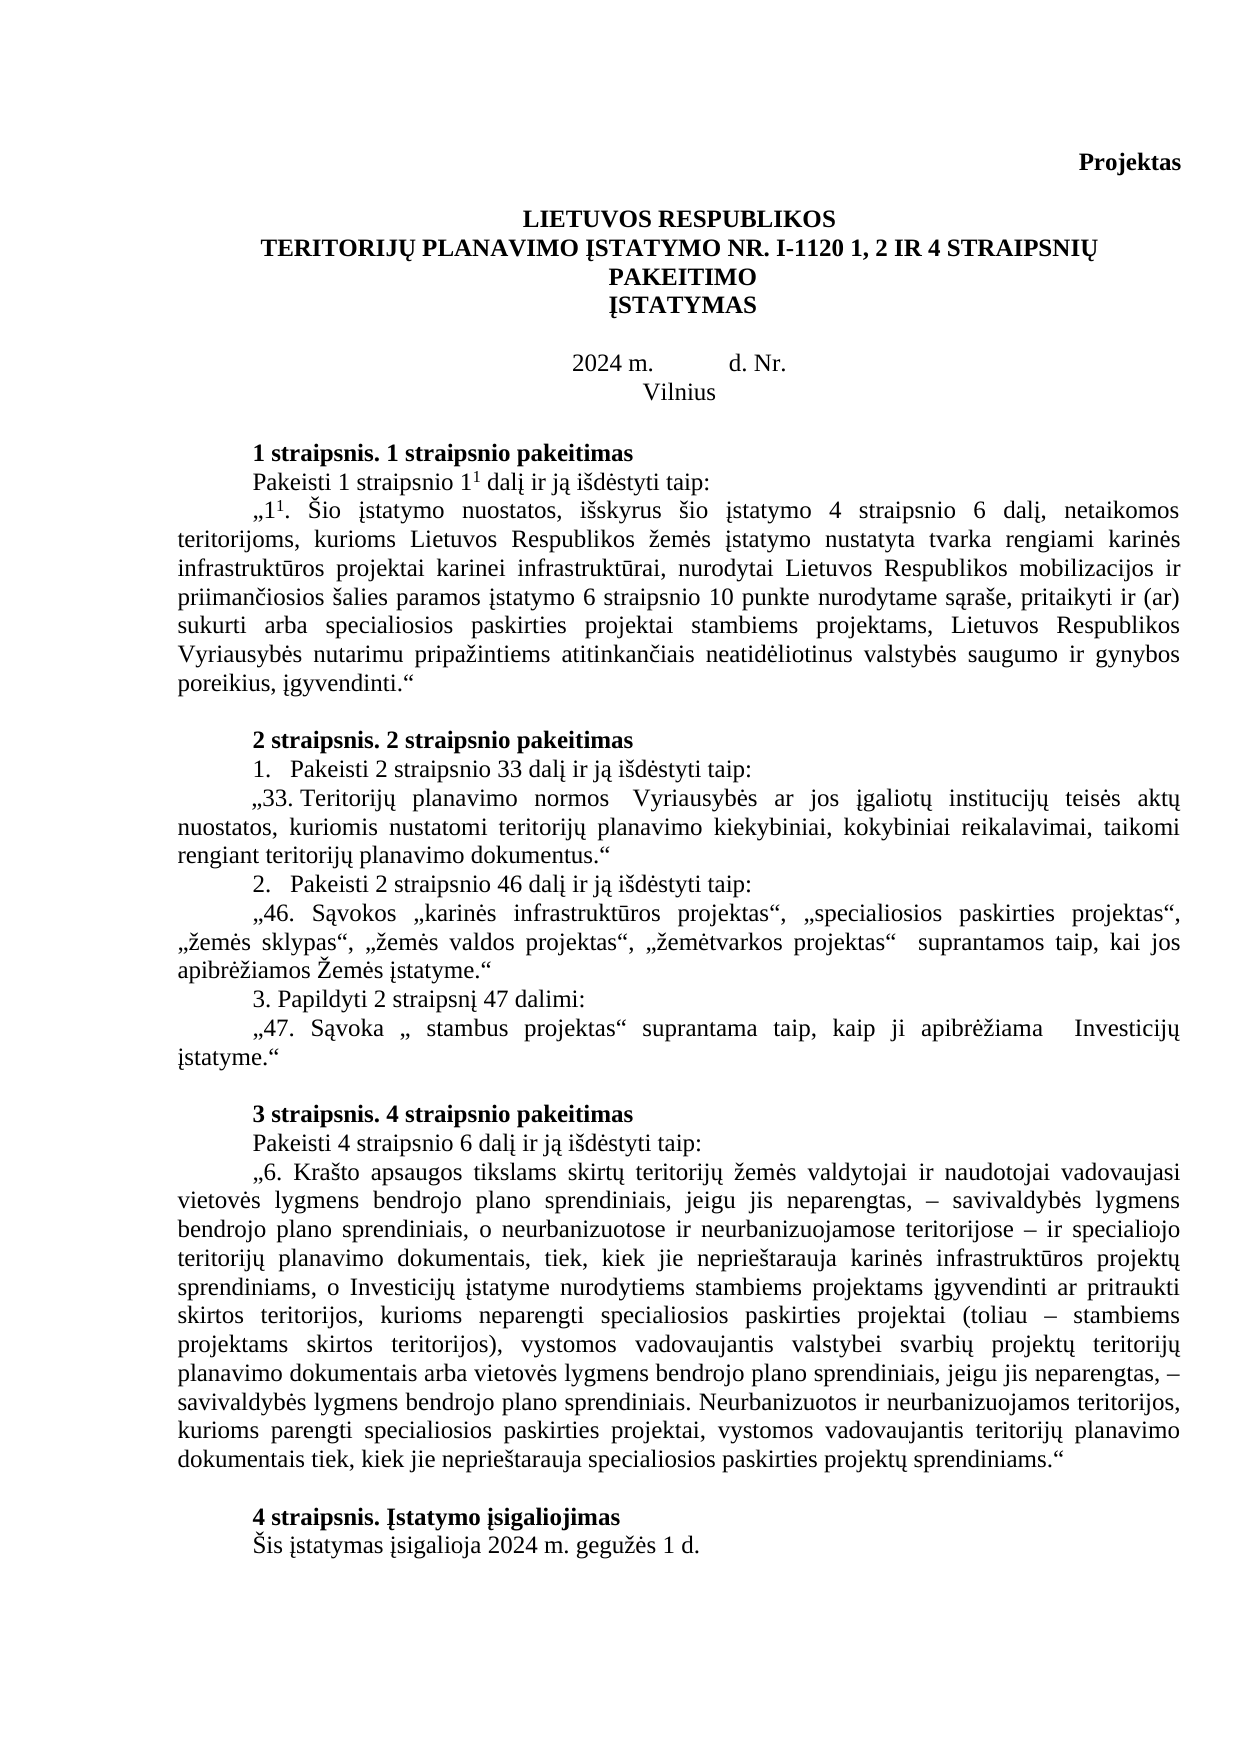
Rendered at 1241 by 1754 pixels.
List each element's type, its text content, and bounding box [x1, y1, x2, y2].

text PAKEITIMO [177, 262, 1181, 291]
text Projektas [177, 147, 1181, 176]
text Šis įstatymas įsigalioja 2024 m. gegužės 1 d. [177, 1531, 1181, 1559]
text 3 straipsnis. 4 straipsnio pakeitimas [177, 1099, 1181, 1128]
text Pakeisti 4 straipsnio 6 dalį ir ją išdėstyti taip: [177, 1128, 1181, 1157]
text „46. Sąvokos „karinės infrastruktūros projektas“, „specialiosios paskirties projektas“, „žemės sklypas“, „žemės valdos projektas“, „žemėtvarkos projektas“ suprantamos taip, kai jos apibrėžiamos Žemės įstatyme.“ [177, 898, 1181, 984]
text Vilnius [177, 377, 1181, 406]
text „11. Šio įstatymo nuostatos, išskyrus šio įstatymo 4 straipsnio 6 dalį, netaikomos teritorijoms, kurioms Lietuvos Respublikos žemės įstatymo nustatyta tvarka rengiami karinės infrastruktūros projektai karinei infrastruktūrai, nurodytai Lietuvos Respublikos mobilizacijos ir priimančiosios šalies paramos įstatymo 6 straipsnio 10 punkte nurodytame sąraše, pritaikyti ir (ar) sukurti arba specialiosios paskirties projektai stambiems projektams, Lietuvos Respublikos Vyriausybės nutarimu pripažintiems atitinkančiais neatidėliotinus valstybės saugumo ir gynybos poreikius, įgyvendinti.“ [177, 496, 1181, 697]
text „33. Teritorijų planavimo normos Vyriausybės ar jos įgaliotų institucijų teisės aktų nuostatos, kuriomis nustatomi teritorijų planavimo kiekybiniai, kokybiniai reikalavimai, taikomi rengiant teritorijų planavimo dokumentus.“ [177, 783, 1181, 869]
text 3. Papildyti 2 straipsnį 47 dalimi: [252, 984, 1181, 1013]
text 2024 m. d. Nr. [177, 348, 1181, 377]
text 1 straipsnis. 1 straipsnio pakeitimas [252, 438, 1181, 467]
text TERITORIJŲ PLANAVIMO ĮSTATYMO NR. I-1120 1, 2 IR 4 STRAIPSNIŲ [177, 233, 1181, 262]
text LIETUVOS RESPUBLIKOS [177, 204, 1181, 233]
text ĮSTATYMAS [177, 291, 1181, 319]
text 4 straipsnis. Įstatymo įsigaliojimas [177, 1502, 1181, 1531]
text 2 straipsnis. 2 straipsnio pakeitimas [252, 726, 1181, 754]
text 2. Pakeisti 2 straipsnio 46 dalį ir ją išdėstyti taip: [252, 869, 1181, 898]
text „6. Krašto apsaugos tikslams skirtų teritorijų žemės valdytojai ir naudotojai vadovaujasi vietovės lygmens bendrojo plano sprendiniais, jeigu jis neparengtas, – savivaldybės lygmens bendrojo plano sprendiniais, o neurbanizuotose ir neurbanizuojamose teritorijose – ir specialiojo teritorijų planavimo dokumentais, tiek, kiek jie neprieštarauja karinės infrastruktūros projektų sprendiniams, o Investicijų įstatyme nurodytiems stambiems projektams įgyvendinti ar pritraukti skirtos teritorijos, kurioms neparengti specialiosios paskirties projektai (toliau – stambiems projektams skirtos teritorijos), vystomos vadovaujantis valstybei svarbių projektų teritorijų planavimo dokumentais arba vietovės lygmens bendrojo plano sprendiniais, jeigu jis neparengtas, – savivaldybės lygmens bendrojo plano sprendiniais. Neurbanizuotos ir neurbanizuojamos teritorijos, kurioms parengti specialiosios paskirties projektai, vystomos vadovaujantis teritorijų planavimo dokumentais tiek, kiek jie neprieštarauja specialiosios paskirties projektų sprendiniams.“ [177, 1157, 1181, 1473]
text Pakeisti 1 straipsnio 11 dalį ir ją išdėstyti taip: [252, 467, 1181, 496]
text 1. Pakeisti 2 straipsnio 33 dalį ir ją išdėstyti taip: [252, 754, 1181, 783]
text „47. Sąvoka „ stambus projektas“ suprantama taip, kaip ji apibrėžiama Investicijų įstatyme.“ [177, 1013, 1181, 1071]
